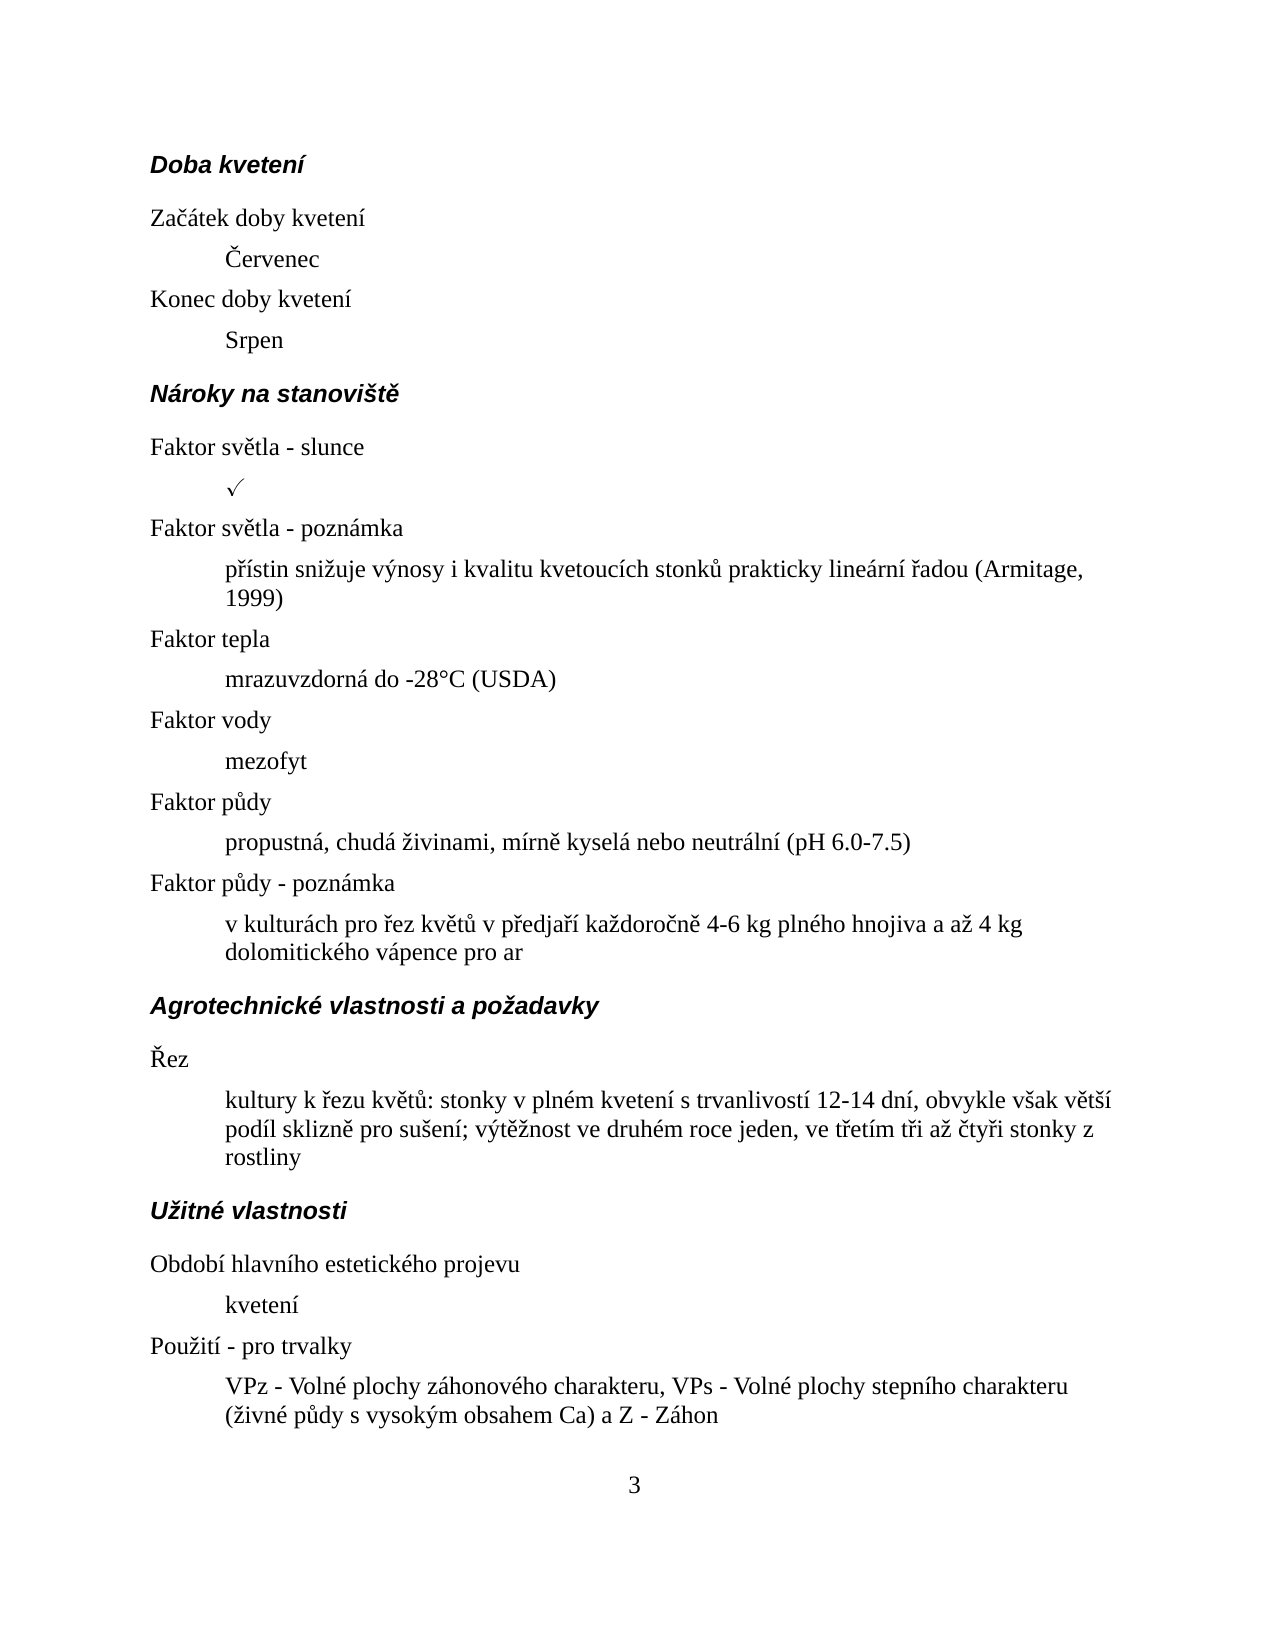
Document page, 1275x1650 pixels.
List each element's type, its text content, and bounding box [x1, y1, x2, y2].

text Srpen [225, 325, 1125, 354]
text kvetení [225, 1290, 1125, 1319]
text mezofyt [225, 746, 1125, 774]
text přístin snižuje výnosy i kvalitu kvetoucích stonků prakticky lineární řadou (Armitage, 1999) [225, 554, 1125, 612]
text Faktor vody [150, 705, 1125, 734]
text VPz - Volné plochy záhonového charakteru, VPs - Volné plochy stepního charakteru (živné půdy s vysokým obsahem Ca) a Z - Záhon [225, 1371, 1125, 1429]
subtitle Užitné vlastnosti [150, 1196, 1125, 1225]
text Řez [150, 1044, 1125, 1073]
subtitle Agrotechnické vlastnosti a požadavky [150, 991, 1125, 1020]
text propustná, chudá živinami, mírně kyselá nebo neutrální (pH 6.0-7.5) [225, 827, 1125, 856]
subtitle Nároky na stanoviště [150, 379, 1125, 407]
text Začátek doby kvetení [150, 203, 1125, 232]
text kultury k řezu květů: stonky v plném kvetení s trvanlivostí 12-14 dní, obvykle však větší podíl sklizně pro sušení; výtěžnost ve druhém roce jeden, ve třetím tři až čtyři stonky z rostliny [225, 1085, 1125, 1171]
text Použití - pro trvalky [150, 1331, 1125, 1359]
text Faktor půdy [150, 787, 1125, 815]
text Období hlavního estetického projevu [150, 1249, 1125, 1278]
text Faktor světla - slunce [150, 432, 1125, 461]
text Faktor tepla [150, 624, 1125, 652]
text v kulturách pro řez květů v předjaří každoročně 4-6 kg plného hnojiva a až 4 kg dolomitického vápence pro ar [225, 909, 1125, 966]
text ✓ [225, 473, 1125, 501]
text Červenec [225, 244, 1125, 272]
text mrazuvzdorná do -28°C (USDA) [225, 664, 1125, 693]
text Konec doby kvetení [150, 284, 1125, 313]
text Faktor půdy - poznámka [150, 868, 1125, 897]
text Faktor světla - poznámka [150, 513, 1125, 542]
subtitle Doba kvetení [150, 150, 1125, 178]
